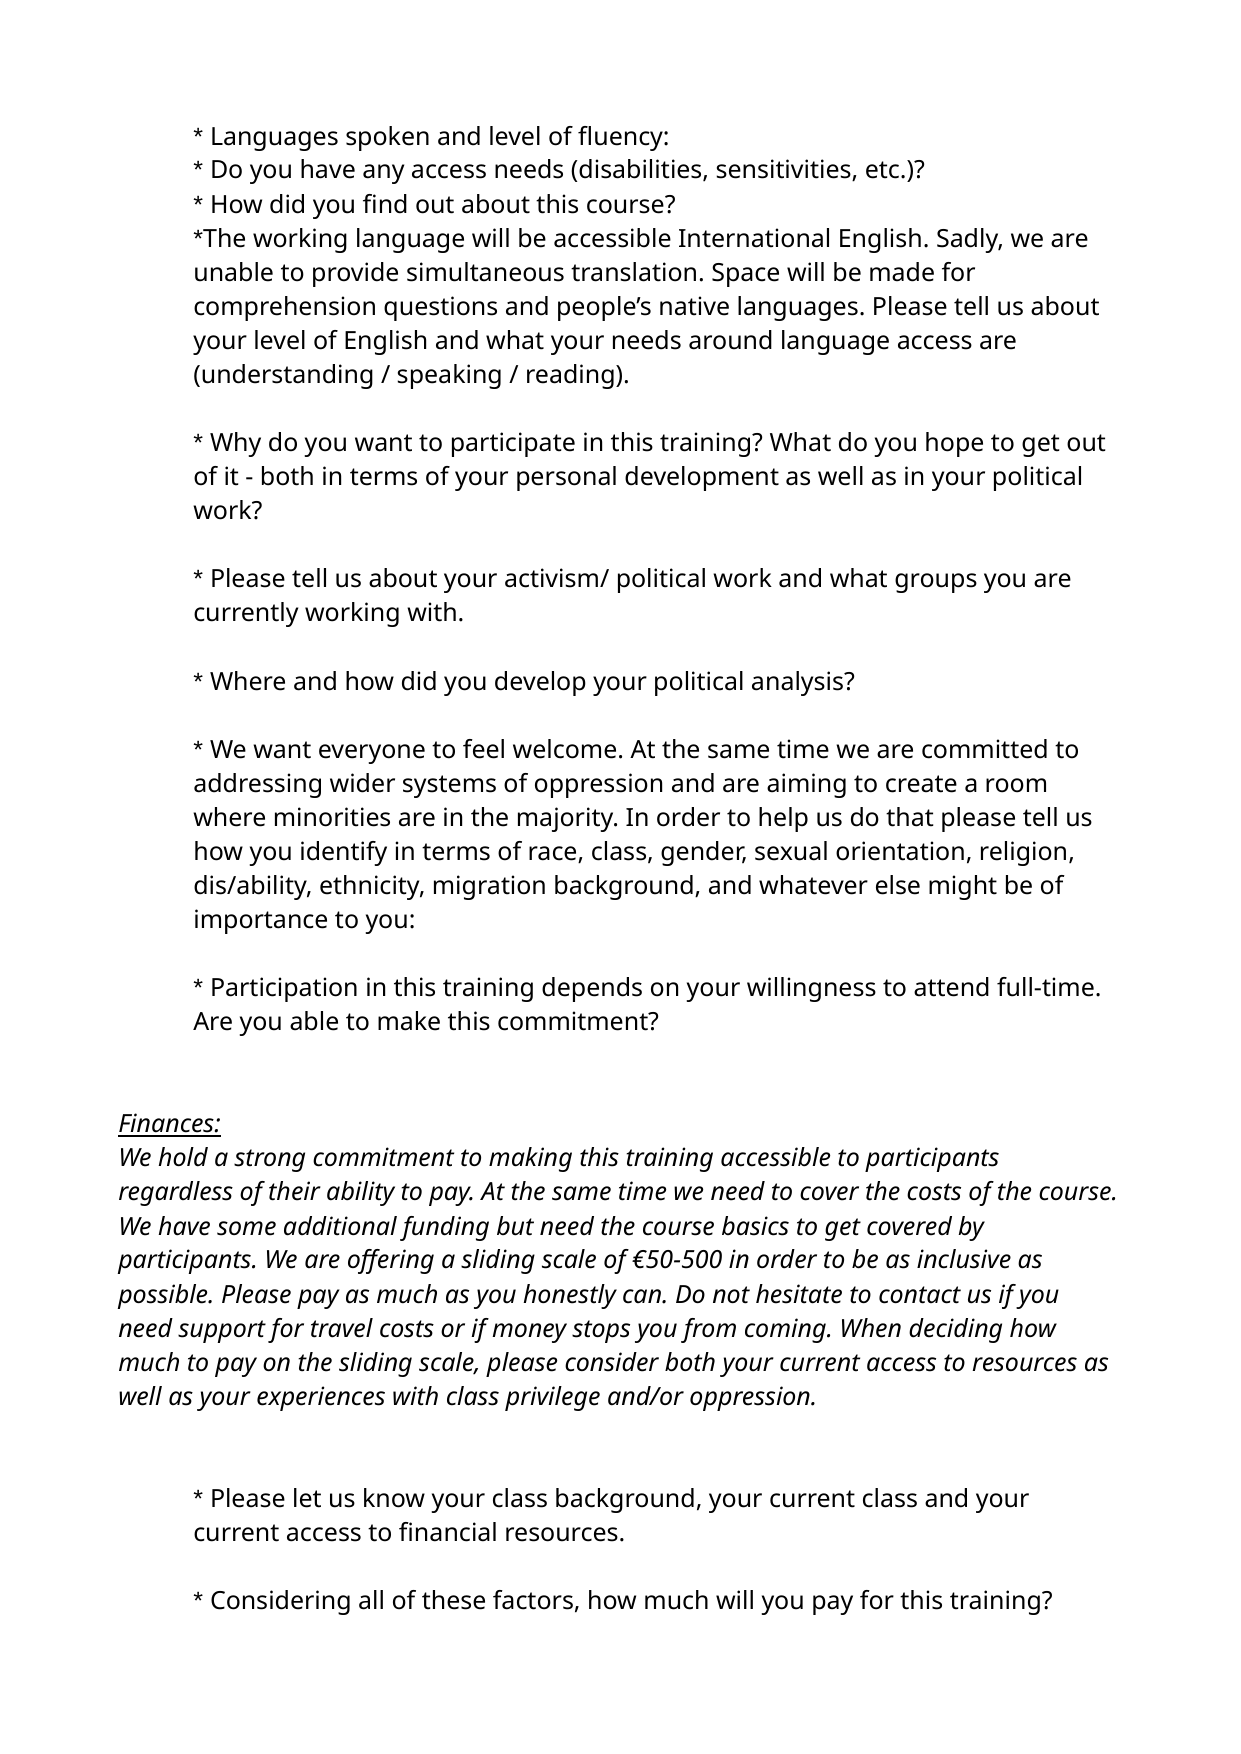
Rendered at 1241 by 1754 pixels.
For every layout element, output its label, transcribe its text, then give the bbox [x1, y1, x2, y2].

text * Languages spoken and level of fluency: [156, 118, 1122, 152]
text We hold a strong commitment to making this training accessible to participants regardless of their ability to pay. At the same time we need to cover the costs of the course. We have some additional funding but need the course basics to get covered by participants. We are offering a sliding scale of €50-500 in order to be as inclusive as possible. Please pay as much as you honestly can. Do not hesitate to contact us if you need support for travel costs or if money stops you from coming. When deciding how much to pay on the sliding scale, please consider both your current access to resources as well as your experiences with class privilege and/or oppression. [118, 1140, 1122, 1412]
text * Considering all of these factors, how much will you pay for this training? [156, 1583, 1122, 1617]
text * Please tell us about your activism/ political work and what groups you are currently working with. [156, 561, 1122, 629]
text * We want everyone to feel welcome. At the same time we are committed to addressing wider systems of oppression and are aiming to create a room where minorities are in the majority. In order to help us do that please tell us how you identify in terms of race, class, gender, sexual orientation, religion, dis/ability, ethnicity, migration background, and whatever else might be of importance to you: [156, 731, 1122, 936]
text * Please let us know your class background, your current class and your current access to financial resources. [156, 1481, 1122, 1549]
list *The working language will be accessible International English. Sadly, we are unable to provide simultaneous translation. Space will be made for comprehension questions and people’s native languages. Please tell us about your level of English and what your needs around language access are (understanding / speaking / reading). [156, 220, 1122, 391]
text * Participation in this training depends on your willingness to attend full-time. Are you able to make this commitment? [156, 970, 1122, 1038]
text * Why do you want to participate in this training? What do you hope to get out of it - both in terms of your personal development as well as in your political work? [156, 425, 1122, 527]
text Finances: [118, 1106, 1122, 1140]
text * How did you find out about this course? [156, 186, 1122, 220]
text * Where and how did you develop your political analysis? [156, 663, 1122, 697]
text * Do you have any access needs (disabilities, sensitivities, etc.)? [156, 152, 1122, 186]
